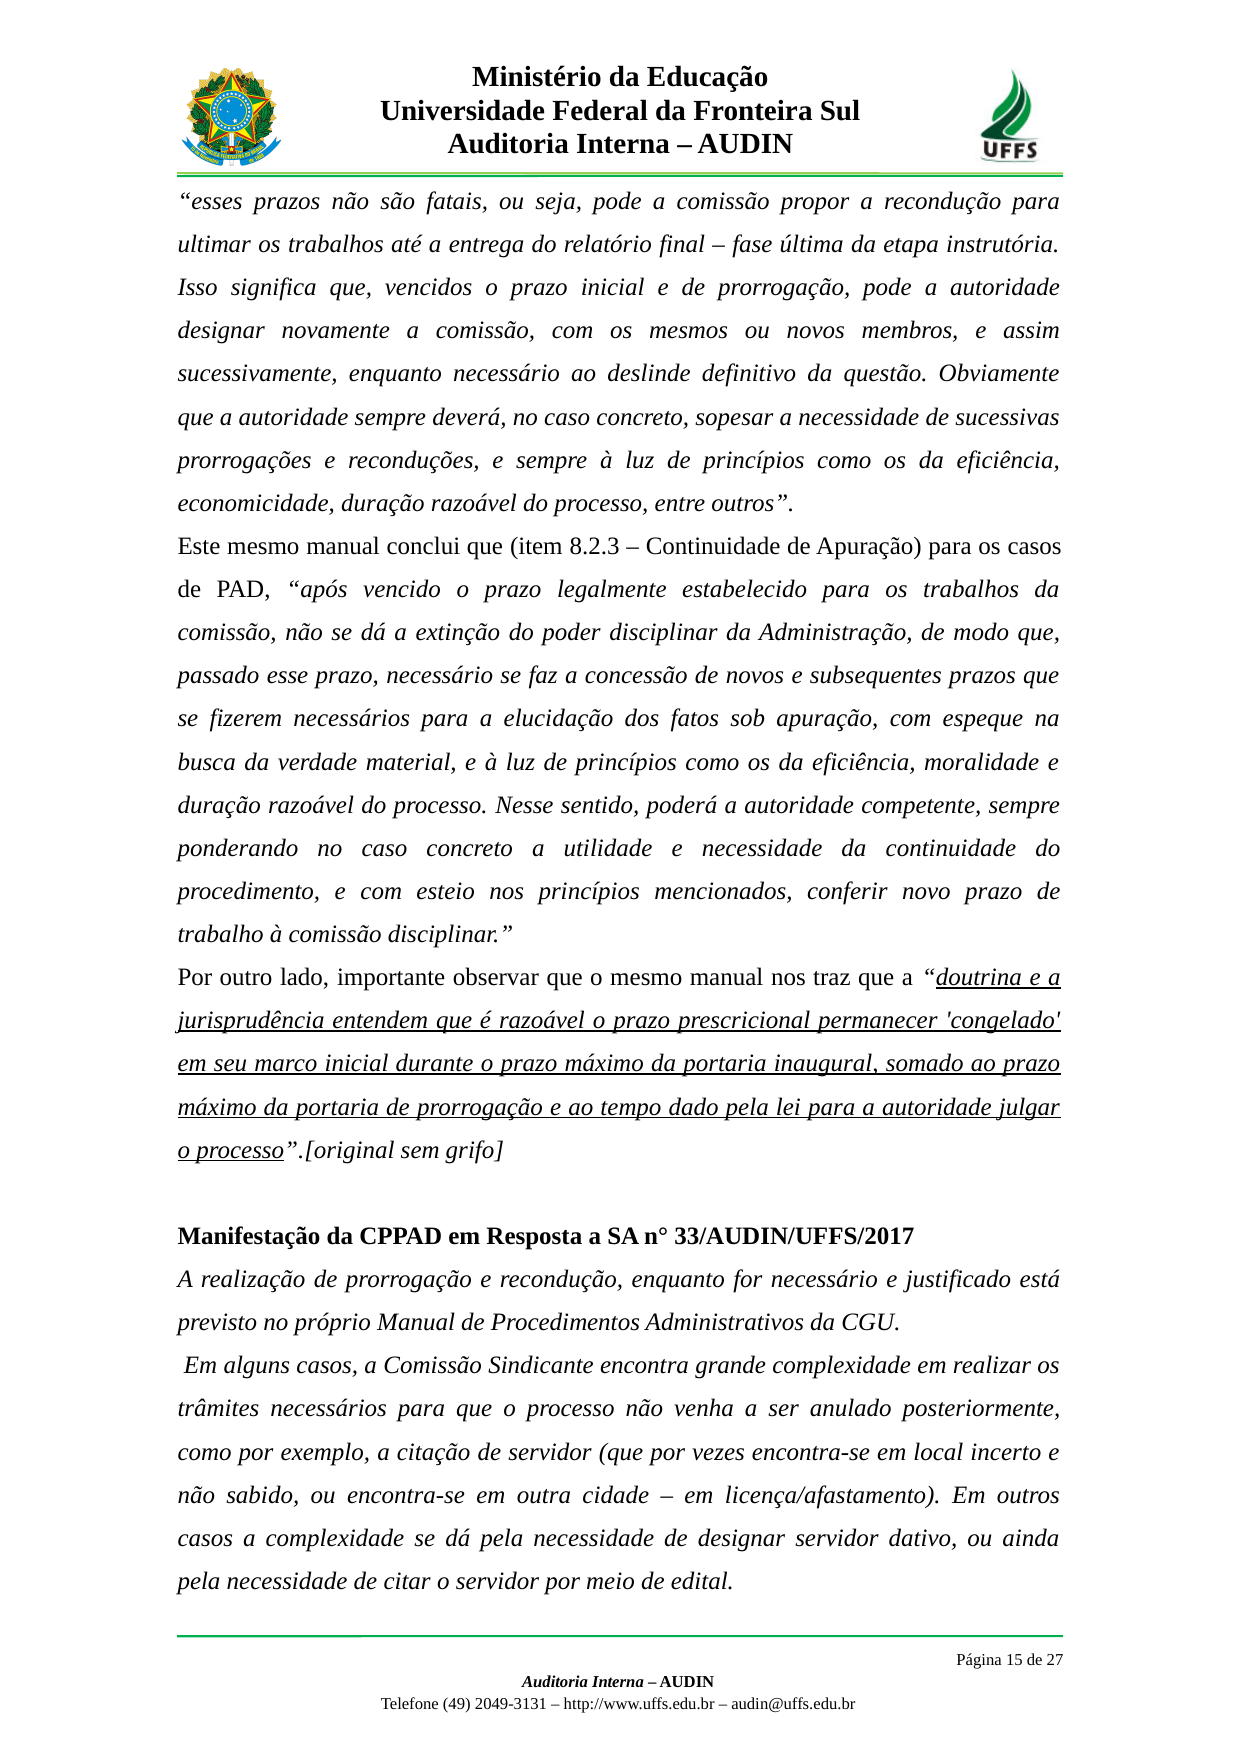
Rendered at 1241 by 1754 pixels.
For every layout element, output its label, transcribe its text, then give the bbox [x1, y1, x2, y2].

picture [966, 68, 1054, 166]
text “esses prazos não são fatais, ou seja, pode a comissão propor a recondução para ultimar os trabalhos até a entrega do relatório final – fase última da etapa instrutória. Isso significa que, vencidos o prazo inicial e de prorrogação, pode a autoridade designar novamente a comissão, com os mesmos ou novos membros, e assim sucessivamente, enquanto necessário ao deslinde definitivo da questão. Obviamente que a autoridade sempre deverá, no caso concreto, sopesar a necessidade de sucessivas prorrogações e reconduções, e sempre à luz de princípios como os da eficiência, economicidade, duração razoável do processo, entre outros”. [177, 186, 1063, 517]
picture [181, 68, 282, 166]
text A realização de prorrogação e recondução, enquanto for necessário e justificado está previsto no próprio Manual de Procedimentos Administrativos da CGU. [177, 1264, 1063, 1336]
text Este mesmo manual conclui que (item 8.2.3 – Continuidade de Apuração) para os casos de PAD, “após vencido o prazo legalmente estabelecido para os trabalhos da comissão, não se dá a extinção do poder disciplinar da Administração, de modo que, passado esse prazo, necessário se faz a concessão de novos e subsequentes prazos que se fizerem necessários para a elucidação dos fatos sob apuração, com espeque na busca da verdade material, e à luz de princípios como os da eficiência, moralidade e duração razoável do processo. Nesse sentido, poderá a autoridade competente, sempre ponderando no caso concreto a utilidade e necessidade da continuidade do procedimento, e com esteio nos princípios mencionados, conferir novo prazo de trabalho à comissão disciplinar.” [177, 531, 1063, 948]
text Em alguns casos, a Comissão Sindicante encontra grande complexidade em realizar os trâmites necessários para que o processo não venha a ser anulado posteriormente, como por exemplo, a citação de servidor (que por vezes encontra-se em local incerto e não sabido, ou encontra-se em outra cidade – em licença/afastamento). Em outros casos a complexidade se dá pela necessidade de designar servidor dativo, ou ainda pela necessidade de citar o servidor por meio de edital. [177, 1350, 1063, 1595]
text Manifestação da CPPAD em Resposta a SA n° 33/AUDIN/UFFS/2017 [177, 1221, 1063, 1250]
text Por outro lado, importante observar que o mesmo manual nos traz que a “doutrina e a jurisprudência entendem que é razoável o prazo prescricional permanecer 'congelado' em seu marco inicial durante o prazo máximo da portaria inaugural, somado ao prazo máximo da portaria de prorrogação e ao tempo dado pela lei para a autoridade julgar o processo”.[original sem grifo] [177, 962, 1063, 1163]
